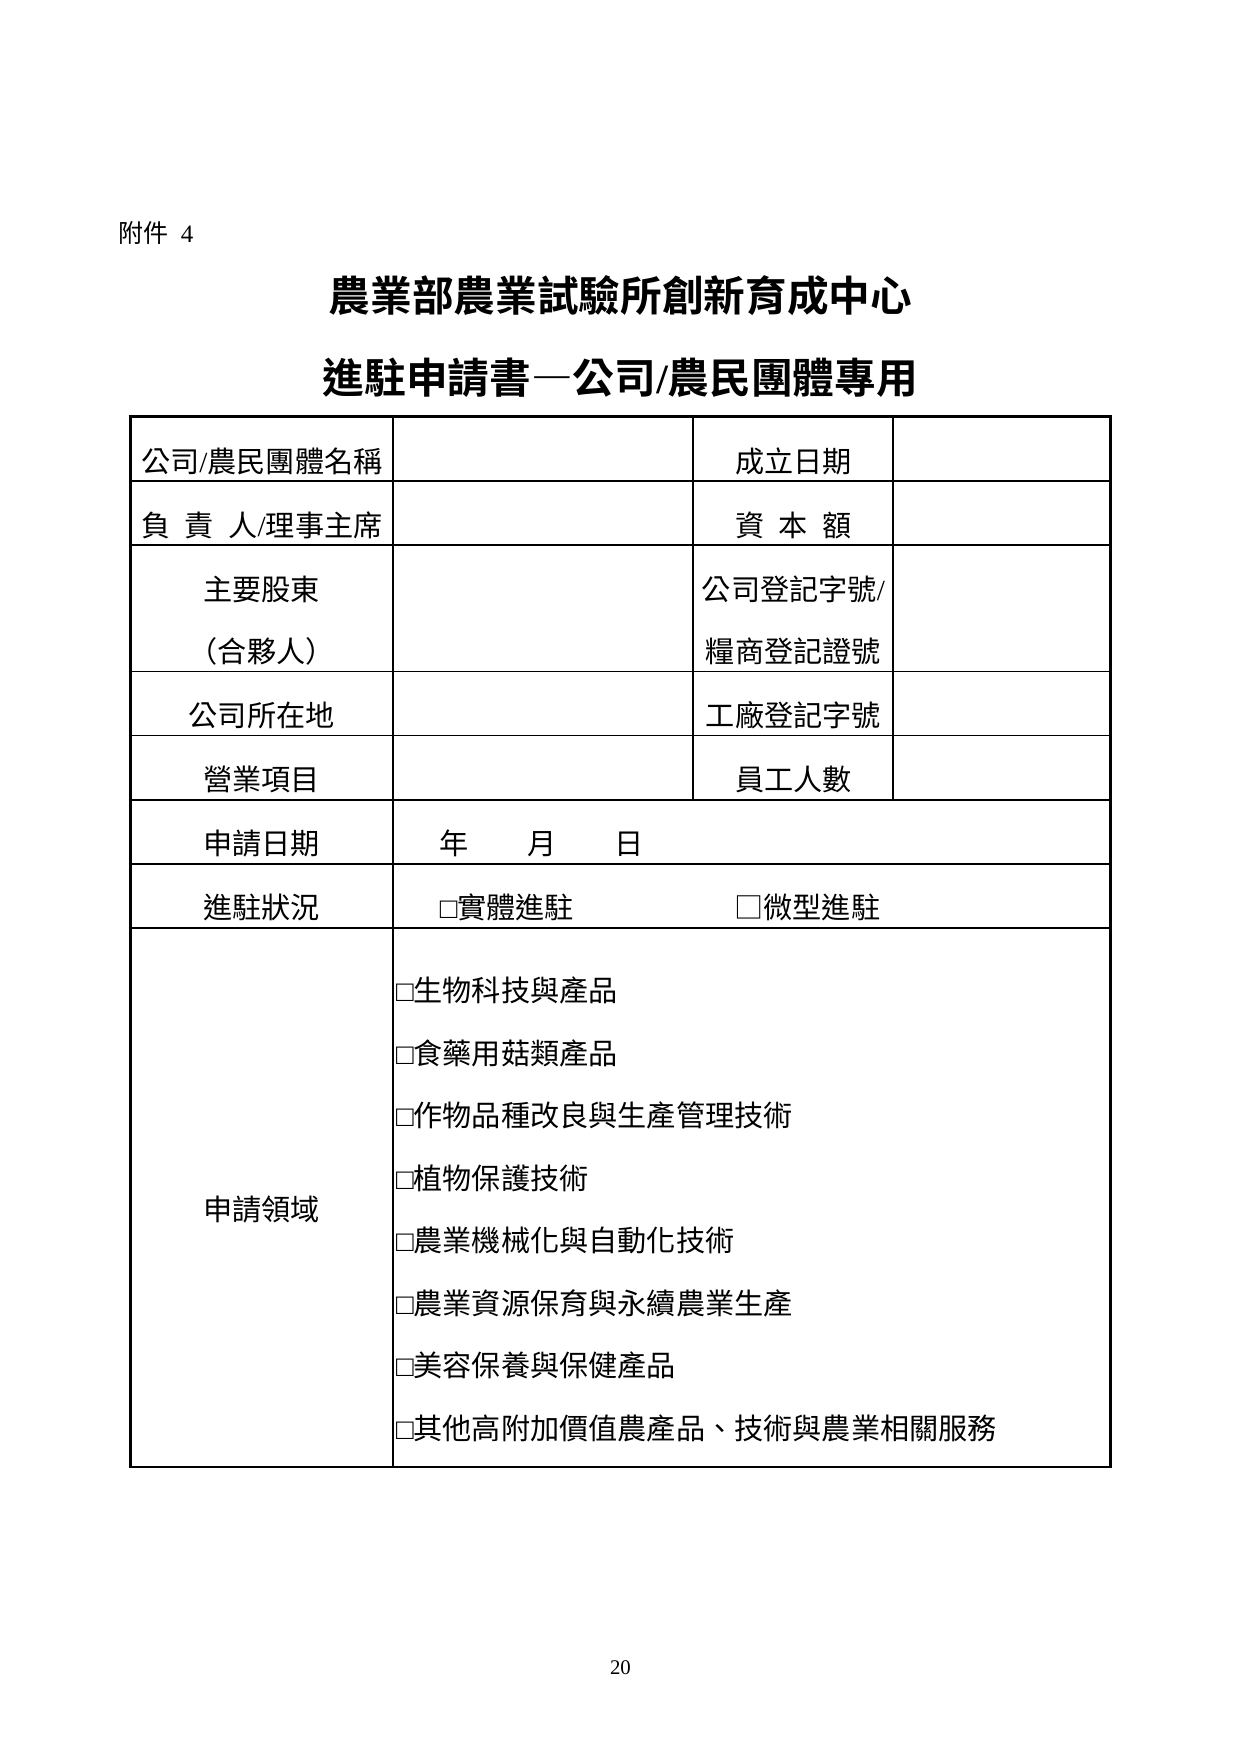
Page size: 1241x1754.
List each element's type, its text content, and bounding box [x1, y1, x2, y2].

table_cell 工廠登記字號 [694, 672, 892, 735]
table_header 公司/農民團體名稱 [132, 418, 392, 480]
table_cell 負 責 人/理事主席 [132, 482, 392, 544]
table_cell 公司所在地 [132, 672, 392, 735]
table_cell 員工人數 [694, 736, 892, 799]
table_cell [894, 482, 1109, 544]
table_cell 年 月 日 [394, 801, 1109, 863]
table_header 成立日期 [694, 418, 892, 480]
table_header [394, 418, 692, 480]
table_cell [394, 546, 692, 671]
table_cell [394, 482, 692, 544]
table_cell 申請領域 [132, 929, 392, 1466]
table_cell 進駐狀況 [132, 865, 392, 927]
table_cell [894, 736, 1109, 799]
table_cell [894, 672, 1109, 735]
table_cell [894, 546, 1109, 671]
table_cell 營業項目 [132, 736, 392, 799]
table_cell 申請日期 [132, 801, 392, 863]
table_cell □生物科技與產品 □食藥用菇類產品 □作物品種改良與生產管理技術 □植物保護技術 □農業機械化與自動化技術 □農業資源保育與永續農業生產 □美容保養與保健產品 □其他高附加價值農產品、技術與農業相關服務 [394, 929, 1109, 1466]
table_cell 公司登記字號/糧商登記證號 [694, 546, 892, 671]
text 附件 4 [118, 189, 1122, 252]
table_cell 資 本 額 [694, 482, 892, 544]
table_header [894, 418, 1109, 480]
table_cell [394, 672, 692, 735]
table_cell □實體進駐 □微型進駐 [394, 865, 1109, 927]
table_cell 主要股東 （合夥人） [132, 546, 392, 671]
text 進駐申請書—公司/農民團體專用 [118, 333, 1122, 396]
table_cell [394, 736, 692, 799]
text 農業部農業試驗所創新育成中心 [118, 252, 1122, 314]
